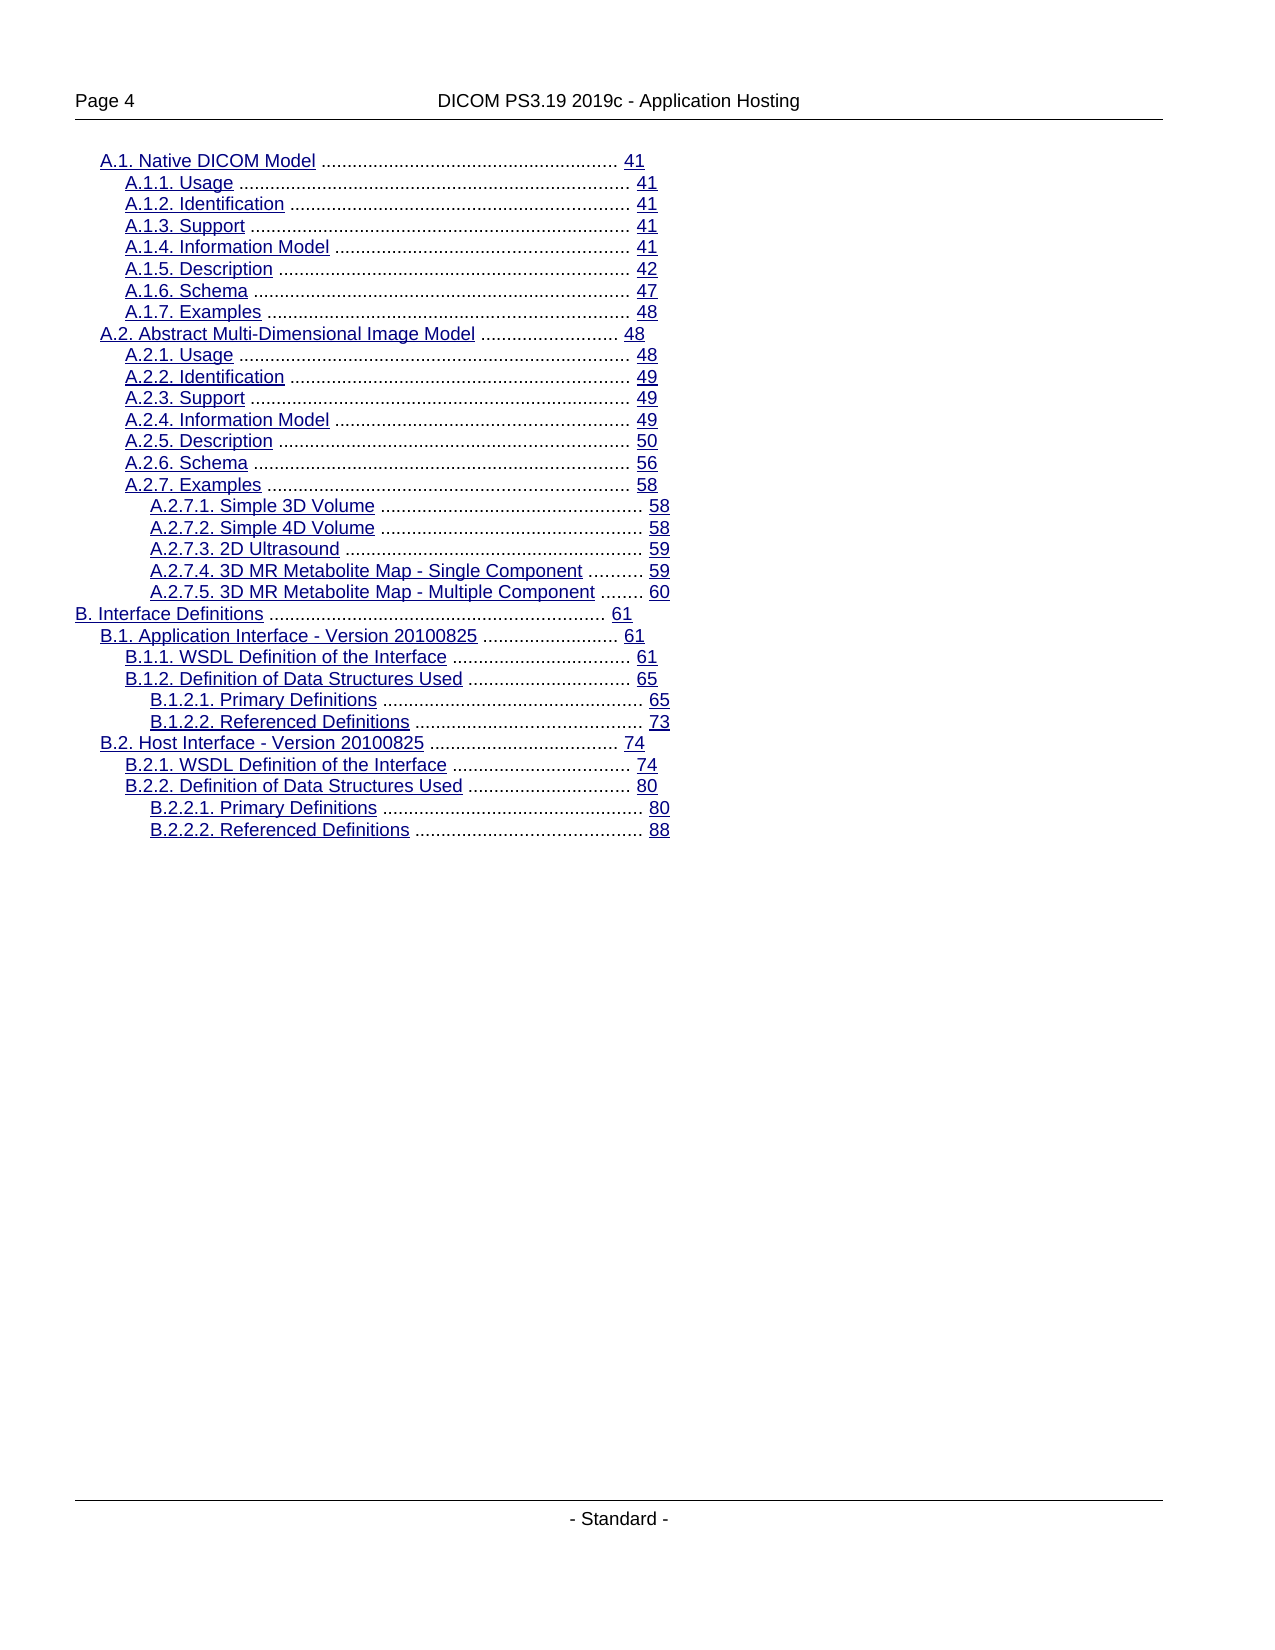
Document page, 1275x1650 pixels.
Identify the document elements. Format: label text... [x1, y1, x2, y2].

text A.2.6. Schema 0 [125, 452, 1137, 473]
text A.2.4. Information Model 0 [125, 409, 1137, 430]
text A.1.5. Description 0 [125, 258, 1137, 279]
text B.1.2.2. Referenced Definitions 0 [150, 711, 1137, 732]
text A.2.7.4. 3D MR Metabolite Map - Single Component 0 [150, 560, 1137, 581]
text A.1.3. Support 0 [125, 215, 1137, 236]
text B.1.2. Definition of Data Structures Used 0 [125, 667, 1137, 689]
text A.2.3. Support 0 [125, 387, 1137, 409]
text A.2. Abstract Multi-Dimensional Image Model 0 [100, 322, 1137, 344]
text A.2.7.2. Simple 4D Volume 0 [150, 517, 1137, 538]
text B.2.2.1. Primary Definitions 0 [150, 797, 1137, 818]
text B.1.2.1. Primary Definitions 0 [150, 689, 1137, 711]
text A.1.7. Examples 0 [125, 301, 1137, 322]
text B. Interface Definitions 0 [75, 603, 1137, 624]
text A.1. Native DICOM Model 0 [100, 150, 1137, 172]
text A.1.6. Schema 0 [125, 279, 1137, 301]
text B.2.2.2. Referenced Definitions 0 [150, 818, 1137, 840]
text A.2.1. Usage 0 [125, 344, 1137, 366]
text A.2.7.1. Simple 3D Volume 0 [150, 495, 1137, 517]
text B.1. Application Interface - Version 20100825 0 [100, 624, 1137, 646]
text A.2.2. Identification 0 [125, 366, 1137, 387]
text B.2.1. WSDL Definition of the Interface 0 [125, 754, 1137, 775]
text A.2.7.5. 3D MR Metabolite Map - Multiple Component 0 [150, 581, 1137, 603]
text B.2. Host Interface - Version 20100825 0 [100, 732, 1137, 754]
text B.1.1. WSDL Definition of the Interface 0 [125, 646, 1137, 667]
text A.1.4. Information Model 0 [125, 236, 1137, 258]
text A.1.2. Identification 0 [125, 193, 1137, 215]
text A.1.1. Usage 0 [125, 172, 1137, 193]
text A.2.7. Examples 0 [125, 473, 1137, 495]
text A.2.7.3. 2D Ultrasound 0 [150, 538, 1137, 560]
text B.2.2. Definition of Data Structures Used 0 [125, 775, 1137, 797]
text A.2.5. Description 0 [125, 430, 1137, 452]
